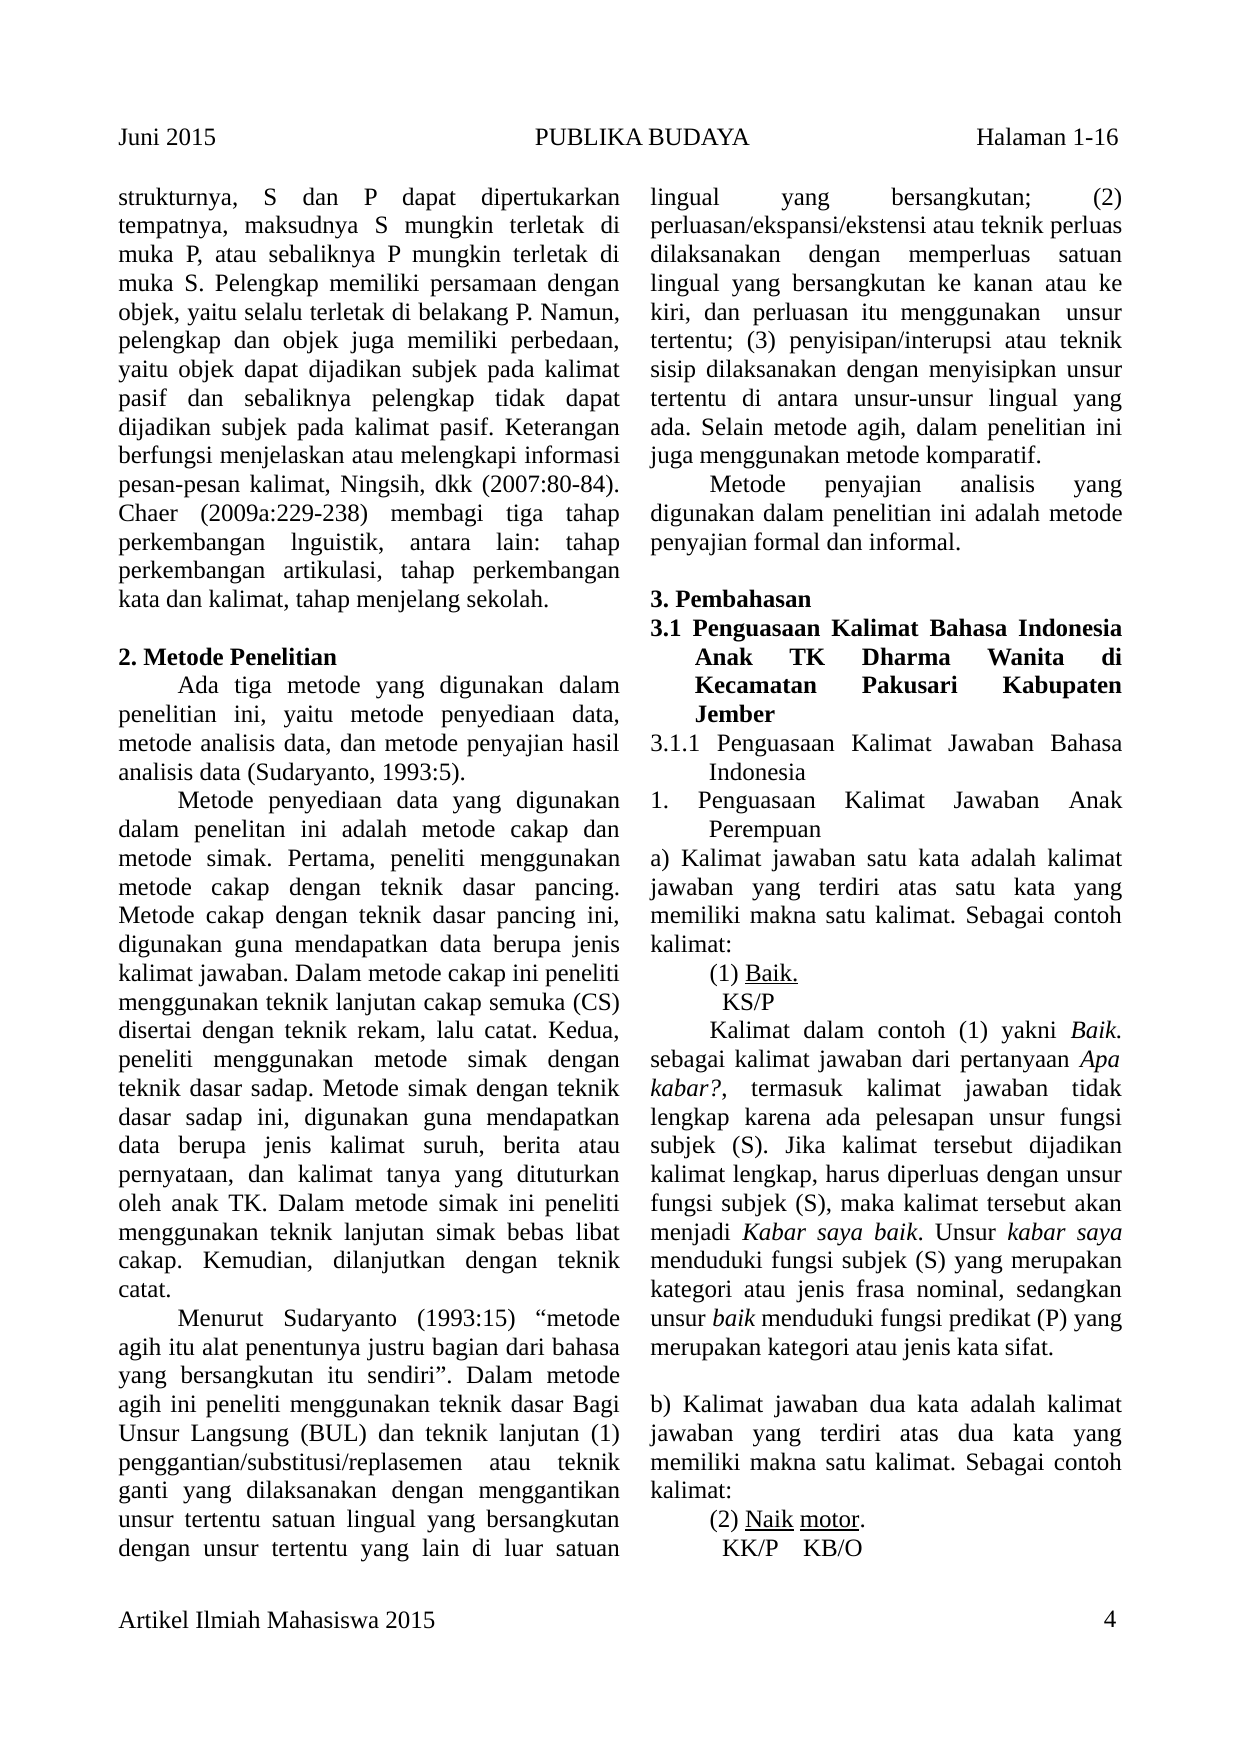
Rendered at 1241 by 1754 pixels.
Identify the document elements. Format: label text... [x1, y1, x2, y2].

text 1. Penguasaan Kalimat Jawaban Anak Perempuan [650, 785, 1122, 843]
text Ada tiga metode yang digunakan dalam penelitian ini, yaitu metode penyediaan data, metode analisis data, dan metode penyajian hasil analisis data (Sudaryanto, 1993:5). [118, 670, 620, 785]
text 3.1.1 Penguasaan Kalimat Jawaban Bahasa Indonesia [650, 728, 1122, 785]
text 3.1 Penguasaan Kalimat Bahasa Indonesia Anak TK Dharma Wanita di Kecamatan Pakusari Kabupaten Jember [650, 613, 1122, 728]
text strukturnya, S dan P dapat dipertukarkan tempatnya, maksudnya S mungkin terletak di muka P, atau sebaliknya P mungkin terletak di muka S. Pelengkap memiliki persamaan dengan objek, yaitu selalu terletak di belakang P. Namun, pelengkap dan objek juga memiliki perbedaan, yaitu objek dapat dijadikan subjek pada kalimat pasif dan sebaliknya pelengkap tidak dapat dijadikan subjek pada kalimat pasif. Keterangan berfungsi menjelaskan atau melengkapi informasi pesan-pesan kalimat, Ningsih, dkk (2007:80-84). Chaer (2009a:229-238) membagi tiga tahap perkembangan lnguistik, antara lain: tahap perkembangan artikulasi, tahap perkembangan kata dan kalimat, tahap menjelang sekolah. [118, 182, 620, 613]
text b) Kalimat jawaban dua kata adalah kalimat jawaban yang terdiri atas dua kata yang memiliki makna satu kalimat. Sebagai contoh kalimat: [650, 1389, 1122, 1504]
text Metode penyajian analisis yang digunakan dalam penelitian ini adalah metode penyajian formal dan informal. [650, 469, 1122, 555]
text a) Kalimat jawaban satu kata adalah kalimat jawaban yang terdiri atas satu kata yang memiliki makna satu kalimat. Sebagai contoh kalimat: [650, 843, 1122, 958]
text (2) Naik motor. [650, 1504, 1122, 1533]
text KK/P KB/O [650, 1533, 1122, 1562]
text lingual yang bersangkutan; (2) perluasan/ekspansi/ekstensi atau teknik perluas dilaksanakan dengan memperluas satuan lingual yang bersangkutan ke kanan atau ke kiri, dan perluasan itu menggunakan unsur tertentu; (3) penyisipan/interupsi atau teknik sisip dilaksanakan dengan menyisipkan unsur tertentu di antara unsur-unsur lingual yang ada. Selain metode agih, dalam penelitian ini juga menggunakan metode komparatif. [650, 182, 1122, 469]
text Menurut Sudaryanto (1993:15) “metode agih itu alat penentunya justru bagian dari bahasa yang bersangkutan itu sendiri”. Dalam metode agih ini peneliti menggunakan teknik dasar Bagi Unsur Langsung (BUL) dan teknik lanjutan (1) penggantian/substitusi/replasemen atau teknik ganti yang dilaksanakan dengan menggantikan unsur tertentu satuan lingual yang bersangkutan dengan unsur tertentu yang lain di luar satuan [118, 1303, 620, 1562]
text 3. Pembahasan [650, 584, 1122, 613]
text (1) Baik. [650, 958, 1122, 987]
text Metode penyediaan data yang digunakan dalam penelitan ini adalah metode cakap dan metode simak. Pertama, peneliti menggunakan metode cakap dengan teknik dasar pancing. Metode cakap dengan teknik dasar pancing ini, digunakan guna mendapatkan data berupa jenis kalimat jawaban. Dalam metode cakap ini peneliti menggunakan teknik lanjutan cakap semuka (CS) disertai dengan teknik rekam, lalu catat. Kedua, peneliti menggunakan metode simak dengan teknik dasar sadap. Metode simak dengan teknik dasar sadap ini, digunakan guna mendapatkan data berupa jenis kalimat suruh, berita atau pernyataan, dan kalimat tanya yang dituturkan oleh anak TK. Dalam metode simak ini peneliti menggunakan teknik lanjutan simak bebas libat cakap. Kemudian, dilanjutkan dengan teknik catat. [118, 785, 620, 1303]
text Kalimat dalam contoh (1) yakni Baik. sebagai kalimat jawaban dari pertanyaan Apa kabar?, termasuk kalimat jawaban tidak lengkap karena ada pelesapan unsur fungsi subjek (S). Jika kalimat tersebut dijadikan kalimat lengkap, harus diperluas dengan unsur fungsi subjek (S), maka kalimat tersebut akan menjadi Kabar saya baik. Unsur kabar saya menduduki fungsi subjek (S) yang merupakan kategori atau jenis frasa nominal, sedangkan unsur baik menduduki fungsi predikat (P) yang merupakan kategori atau jenis kata sifat. [650, 1015, 1122, 1360]
text KS/P [650, 987, 1122, 1015]
text 2. Metode Penelitian [118, 642, 620, 670]
